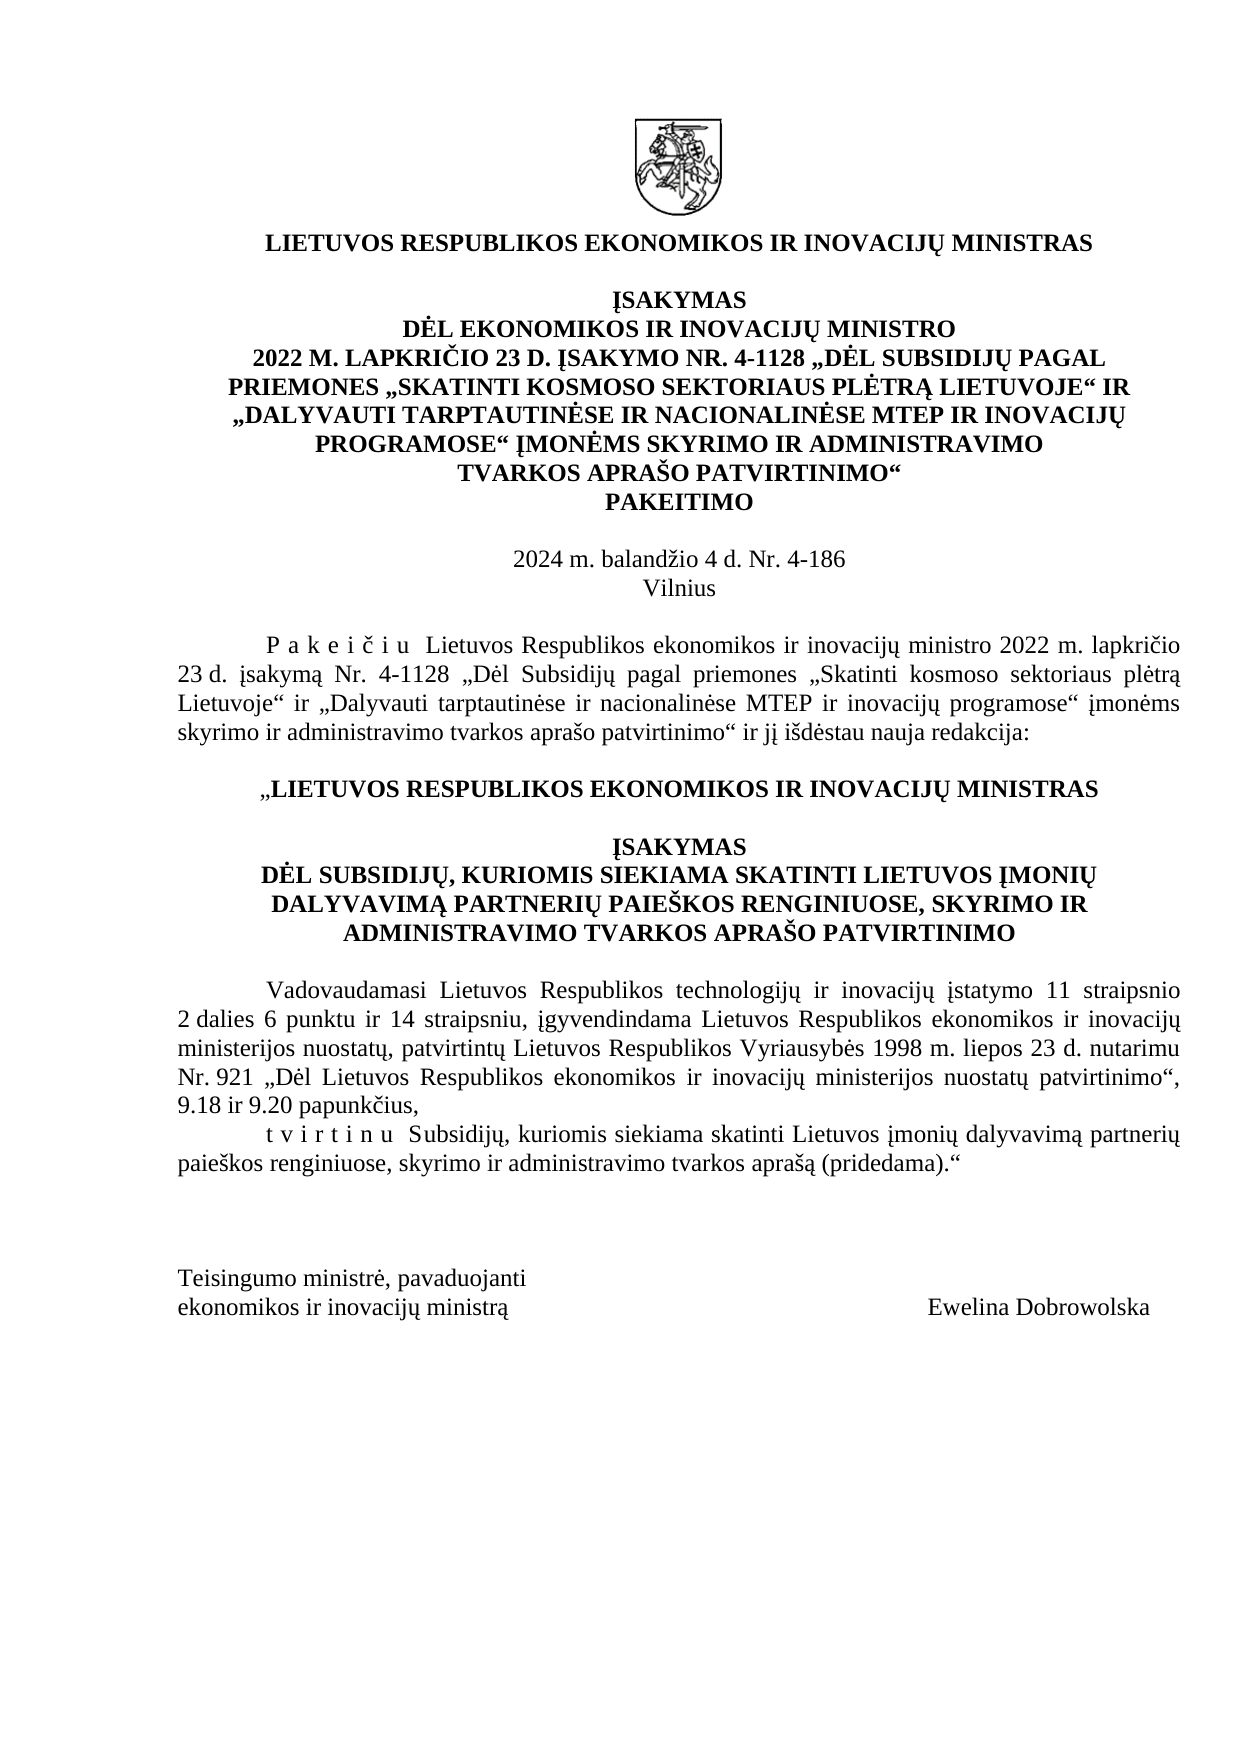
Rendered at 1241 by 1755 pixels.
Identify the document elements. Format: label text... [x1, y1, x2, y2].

text LIETUVOS RESPUBLIKOS Ekonomikos ir inovacijų MINISTRAS [177, 228, 1181, 257]
text Vadovaudamasi Lietuvos Respublikos technologijų ir inovacijų įstatymo 11 straipsnio 2 dalies 6 punktu ir 14 straipsniu, įgyvendindama Lietuvos Respublikos ekonomikos ir inovacijų ministerijos nuostatų, patvirtintų Lietuvos Respublikos Vyriausybės 1998 m. liepos 23 d. nutarimu Nr. 921 „Dėl Lietuvos Respublikos ekonomikos ir inovacijų ministerijos nuostatų patvirtinimo“, 9.18 ir 9.20 papunkčius, [177, 976, 1181, 1119]
text ĮSAKYMAS [177, 286, 1181, 314]
text 2022 M. LAPKRIČIO 23 D. įsakymo nR. 4-1128 „Dėl SUBSIDIJŲ PAGAL PRIEMONES „SKATINTI KOSMOSO SEKTORIAUS PLĖTRĄ LIETUVOJE“ IR „DALYVAUTI TARPTAUTINĖSE IR NACIONALINĖSE MTEP IR INOVACIJŲ PROGRAMOSE“ ĮMONĖMS SKYRIMO IR ADMINISTRAVIMO [177, 343, 1181, 458]
text t v i r t i n u Subsidijų, kuriomis siekiama skatinti Lietuvos įmonių dalyvavimą partnerių paieškos renginiuose, skyrimo ir administravimo tvarkos aprašą (pridedama).“ [177, 1119, 1181, 1177]
text „LIETUVOS RESPUBLIKOS ekonomikos ir inovacijų MINISTRAS [177, 774, 1181, 803]
text pakeitimo [177, 487, 1181, 516]
text ĮSAKYMAS [177, 832, 1181, 861]
text 2024 m. balandžio 4 d. Nr. 4-186 [177, 544, 1181, 573]
text P a k e i č i u Lietuvos Respublikos ekonomikos ir inovacijų ministro 2022 m. lapkričio 23 d. įsakymą Nr. 4-1128 „Dėl Subsidijų pagal priemones „Skatinti kosmoso sektoriaus plėtrą Lietuvoje“ ir „Dalyvauti tarptautinėse ir nacionalinėse MTEP ir inovacijų programose“ įmonėms skyrimo ir administravimo tvarkos aprašo patvirtinimo“ ir jį išdėstau nauja redakcija: [177, 631, 1181, 746]
text TVARKOS aprašo patvirtinimo“ [177, 458, 1181, 487]
text Dėl Subsidijų, kuriomis siekiama skatinti Lietuvos įmonių dalyvavimą partnerių paieškos renginiuose, SKYRIMO IR ADMINISTRAVIMO TVARKOS aprašo patvirtinimo [177, 861, 1181, 947]
text Vilnius [177, 573, 1181, 602]
text ekonomikos ir inovacijų ministrą Ewelina Dobrowolska [177, 1292, 1181, 1321]
text Teisingumo ministrė, pavaduojanti [177, 1263, 1181, 1292]
text dėl EKONOMIKOS IR INOVACIJŲ ministro [177, 314, 1181, 343]
